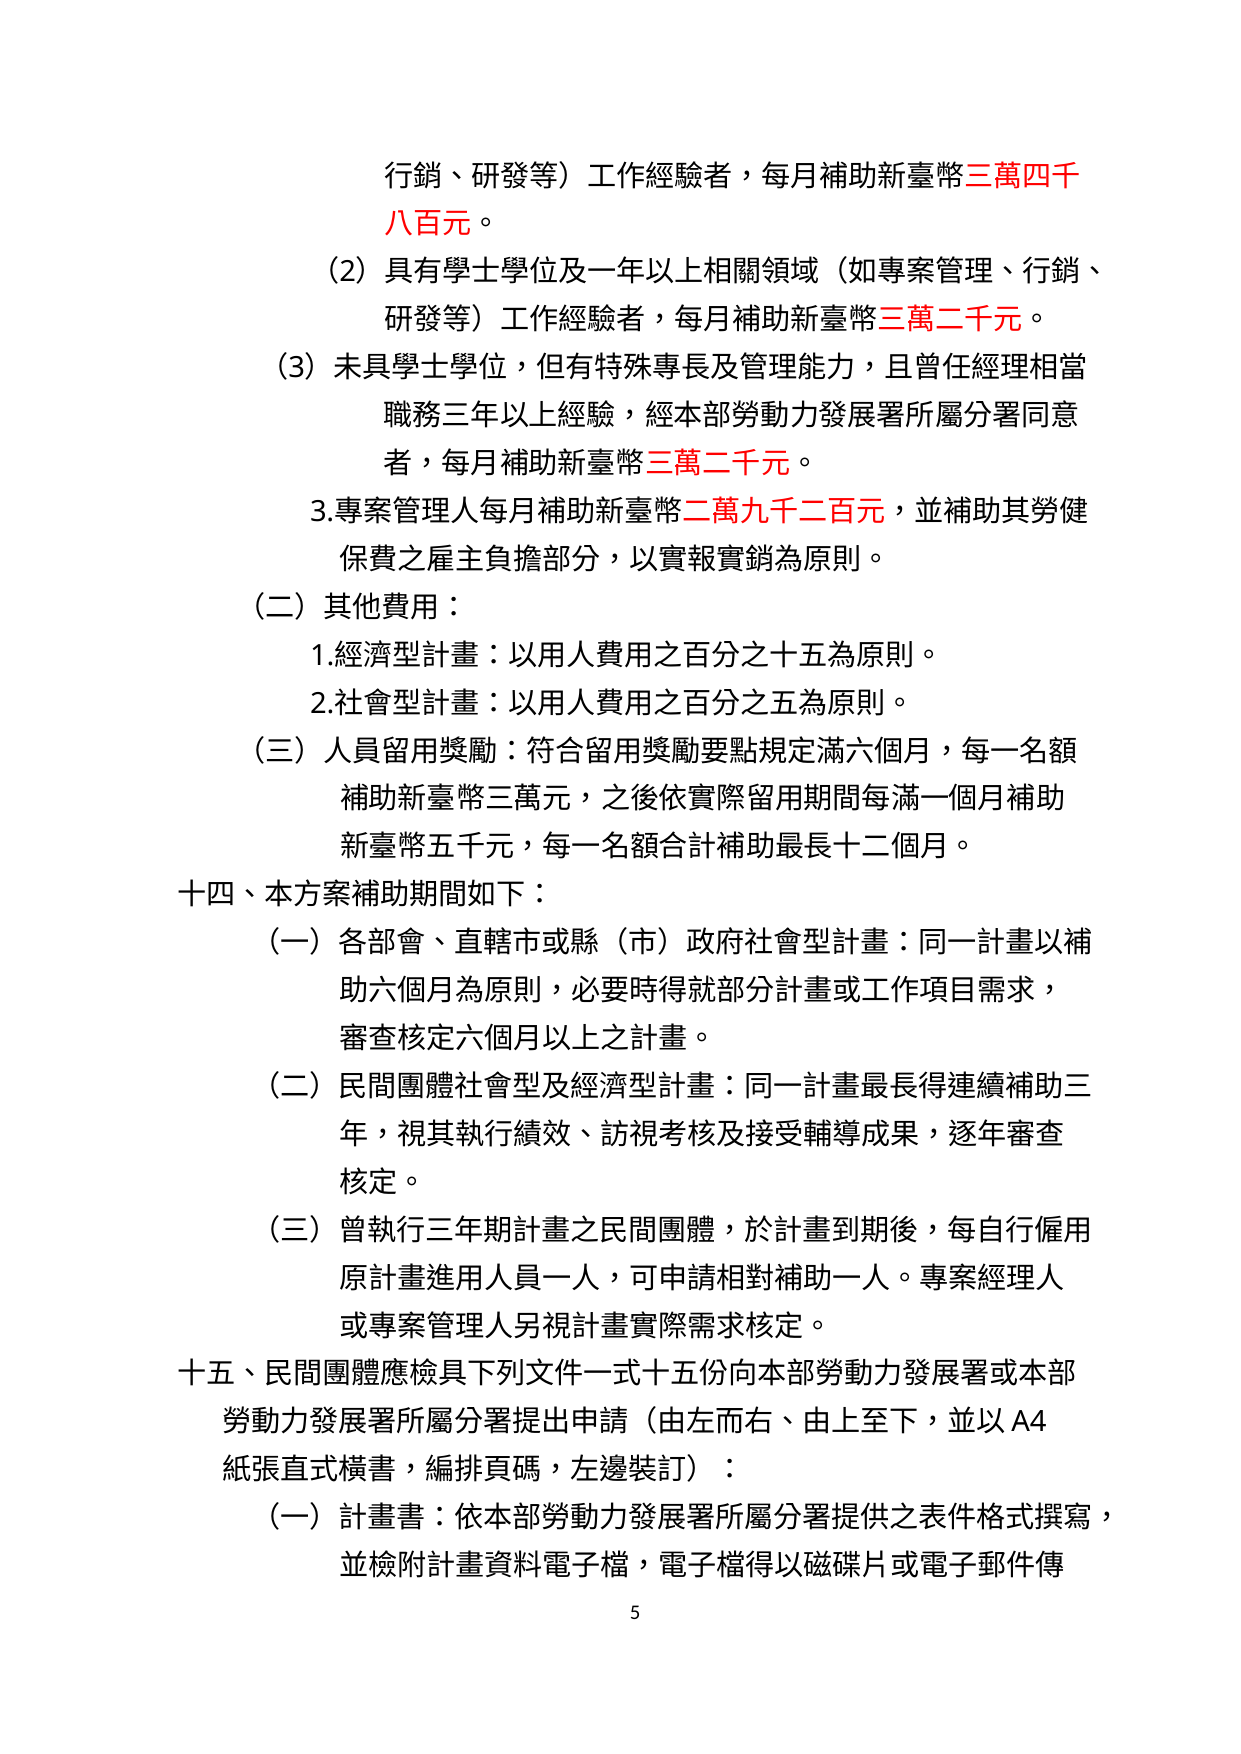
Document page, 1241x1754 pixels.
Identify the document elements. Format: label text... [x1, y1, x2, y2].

text 1.經濟型計畫：以用人費用之百分之十五為原則。 [177, 627, 1092, 675]
text （二）其他費用： [177, 579, 1092, 627]
text 行銷、研發等）工作經驗者，每月補助新臺幣三萬四千八百元。 [310, 148, 1092, 243]
text （三）曾執行三年期計畫之民間團體，於計畫到期後，每自行僱用原計畫進用人員一人，可申請相對補助一人。專案經理人或專案管理人另視計畫實際需求核定。 [251, 1202, 1092, 1346]
text （3）未具學士學位，但有特殊專長及管理能力，且曾任經理相當職務三年以上經驗，經本部勞動力發展署所屬分署同意者，每月補助新臺幣三萬二千元。 [207, 339, 1092, 483]
text 3.專案管理人每月補助新臺幣二萬九千二百元，並補助其勞健保費之雇主負擔部分，以實報實銷為原則。 [310, 483, 1092, 579]
text 紙張直式橫書，編排頁碼，左邊裝訂）： [177, 1441, 1092, 1489]
text （二）民間團體社會型及經濟型計畫：同一計畫最長得連續補助三年，視其執行績效、訪視考核及接受輔導成果，逐年審查核定。 [251, 1058, 1092, 1202]
text 十四、本方案補助期間如下： [177, 866, 1092, 914]
text 十五、民間團體應檢具下列文件一式十五份向本部勞動力發展署或本部 [177, 1346, 1092, 1393]
text （一）各部會、直轄市或縣（市）政府社會型計畫：同一計畫以補助六個月為原則，必要時得就部分計畫或工作項目需求，審查核定六個月以上之計畫。 [251, 914, 1092, 1058]
text （2）具有學士學位及一年以上相關領域（如專案管理、行銷、研發等）工作經驗者，每月補助新臺幣三萬二千元。 [310, 243, 1092, 339]
text 2.社會型計畫：以用人費用之百分之五為原則。 [177, 675, 1092, 723]
text （三）人員留用獎勵：符合留用獎勵要點規定滿六個月，每一名額補助新臺幣三萬元，之後依實際留用期間每滿一個月補助新臺幣五千元，每一名額合計補助最長十二個月。 [222, 723, 1092, 866]
text 勞動力發展署所屬分署提出申請（由左而右、由上至下，並以A4 [177, 1393, 1092, 1441]
text （一）計畫書：依本部勞動力發展署所屬分署提供之表件格式撰寫，並檢附計畫資料電子檔，電子檔得以磁碟片或電子郵件傳送，檔案以不超過1MB為原則。 [251, 1489, 1092, 1585]
